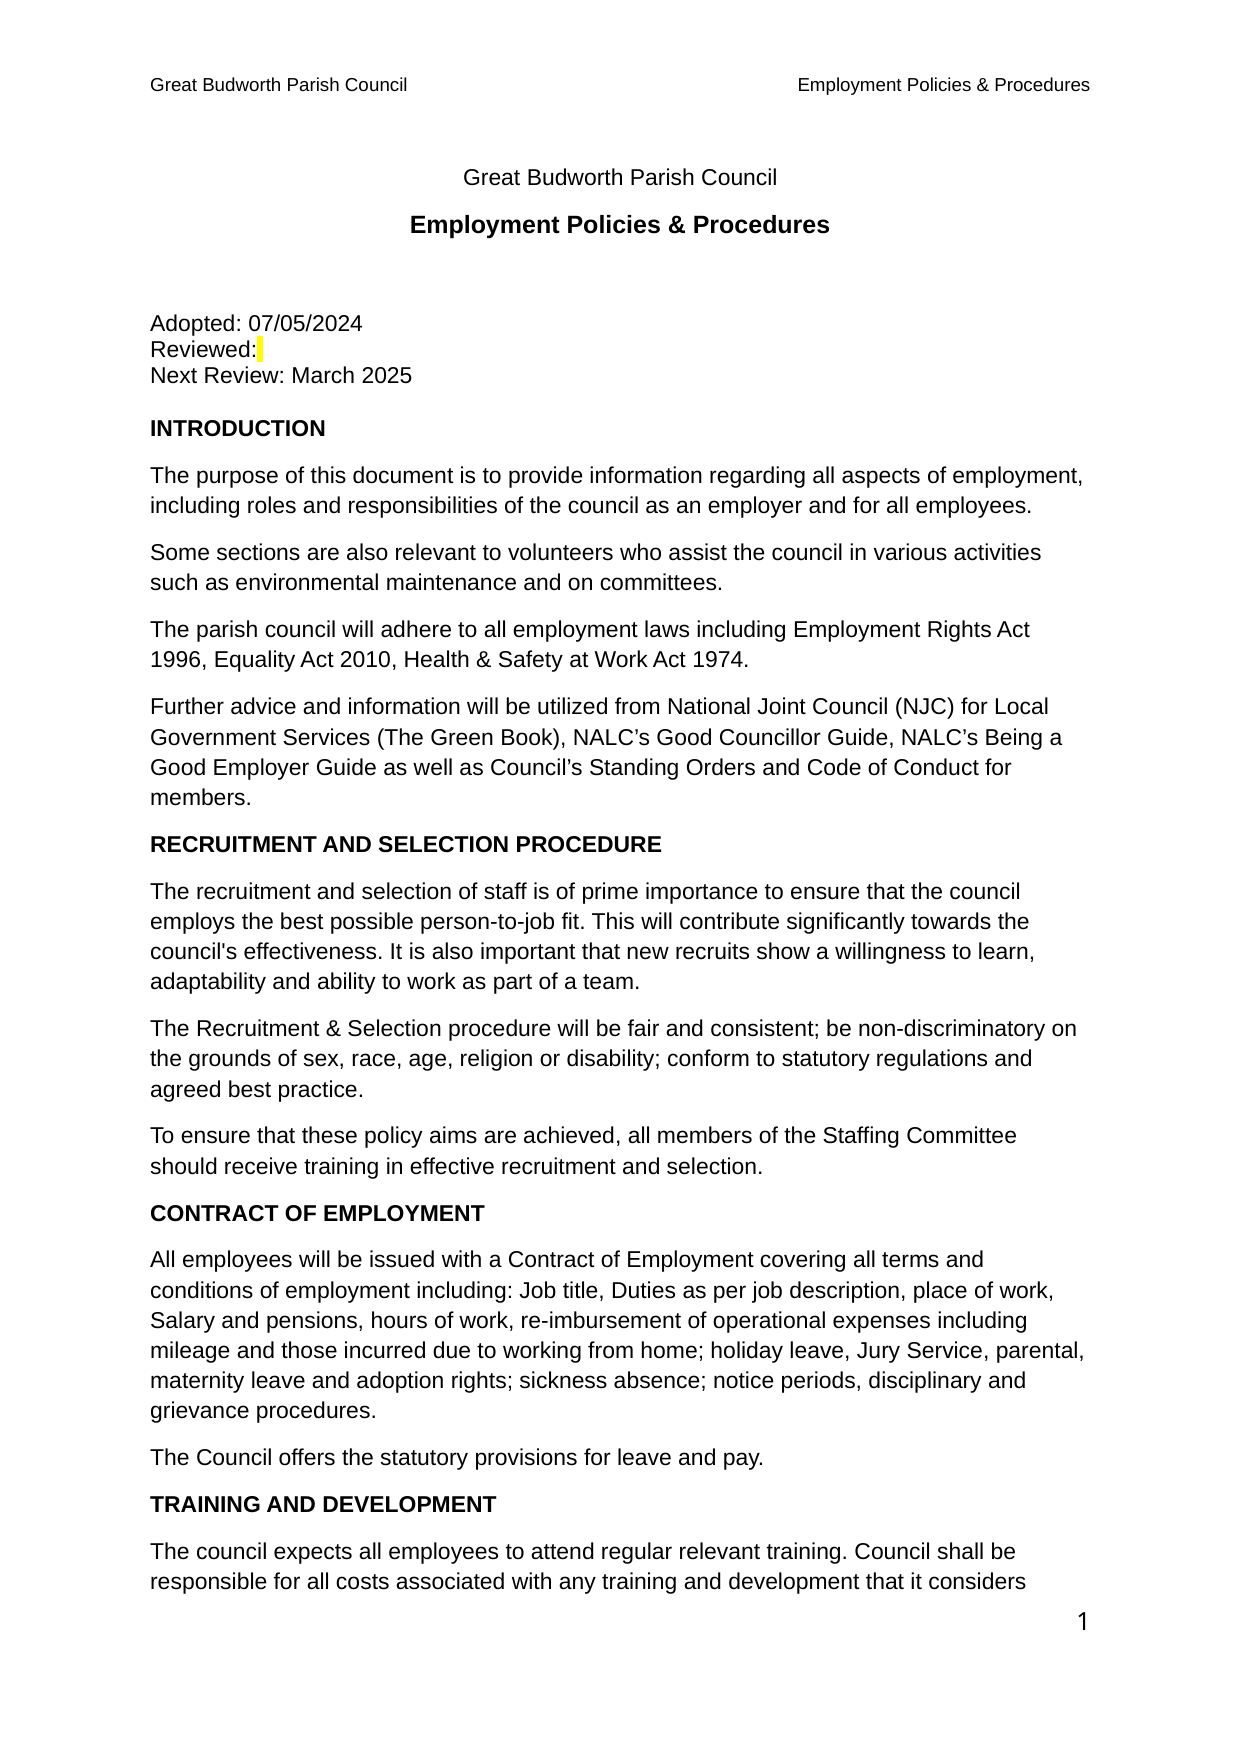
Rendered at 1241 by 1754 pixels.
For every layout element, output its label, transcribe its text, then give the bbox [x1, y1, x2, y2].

text Reviewed: [150, 336, 1084, 362]
text Adopted: 07/05/2024 [150, 310, 1084, 336]
text Great Budworth Parish Council [150, 163, 1090, 190]
text Some sections are also relevant to volunteers who assist the council in various activities such as environmental maintenance and on committees. [150, 539, 1090, 596]
text Next Review: March 2025 [150, 362, 1084, 389]
text RECRUITMENT AND SELECTION PROCEDURE [150, 831, 1090, 857]
text The parish council will adhere to all employment laws including Employment Rights Act 1996, Equality Act 2010, Health & Safety at Work Act 1974. [150, 616, 1090, 673]
text CONTRACT OF EMPLOYMENT [150, 1199, 1090, 1226]
text TRAINING AND DEVELOPMENT [150, 1491, 1090, 1517]
text To ensure that these policy aims are achieved, all members of the Staffing Committee should receive training in effective recruitment and selection. [150, 1122, 1090, 1179]
text The purpose of this document is to provide information regarding all aspects of employment, including roles and responsibilities of the council as an employer and for all employees. [150, 462, 1090, 518]
text The Council offers the statutory provisions for leave and pay. [150, 1444, 1090, 1471]
text Employment Policies & Procedures [150, 210, 1090, 239]
text The Recruitment & Selection procedure will be fair and consistent; be non-discriminatory on the grounds of sex, race, age, religion or disability; conform to statutory regulations and agreed best practice. [150, 1015, 1090, 1102]
text All employees will be issued with a Contract of Employment covering all terms and conditions of employment including: Job title, Duties as per job description, place of work, Salary and pensions, hours of work, re-imbursement of operational expenses including mileage and those incurred due to working from home; holiday leave, Jury Service, parental, maternity leave and adoption rights; sickness absence; notice periods, disciplinary and grievance procedures. [150, 1246, 1090, 1424]
text The council expects all employees to attend regular relevant training. Council shall be responsible for all costs associated with any training and development that it considers [150, 1538, 1090, 1594]
text INTRODUCTION [150, 415, 1090, 441]
text Further advice and information will be utilized from National Joint Council (NJC) for Local Government Services (The Green Book), NALC’s Good Councillor Guide, NALC’s Being a Good Employer Guide as well as Council’s Standing Orders and Code of Conduct for members. [150, 693, 1090, 810]
text The recruitment and selection of staff is of prime importance to ensure that the council employs the best possible person-to-job fit. This will contribute significantly towards the council's effectiveness. It is also important that new recruits show a willingness to learn, adaptability and ability to work as part of a team. [150, 878, 1090, 994]
